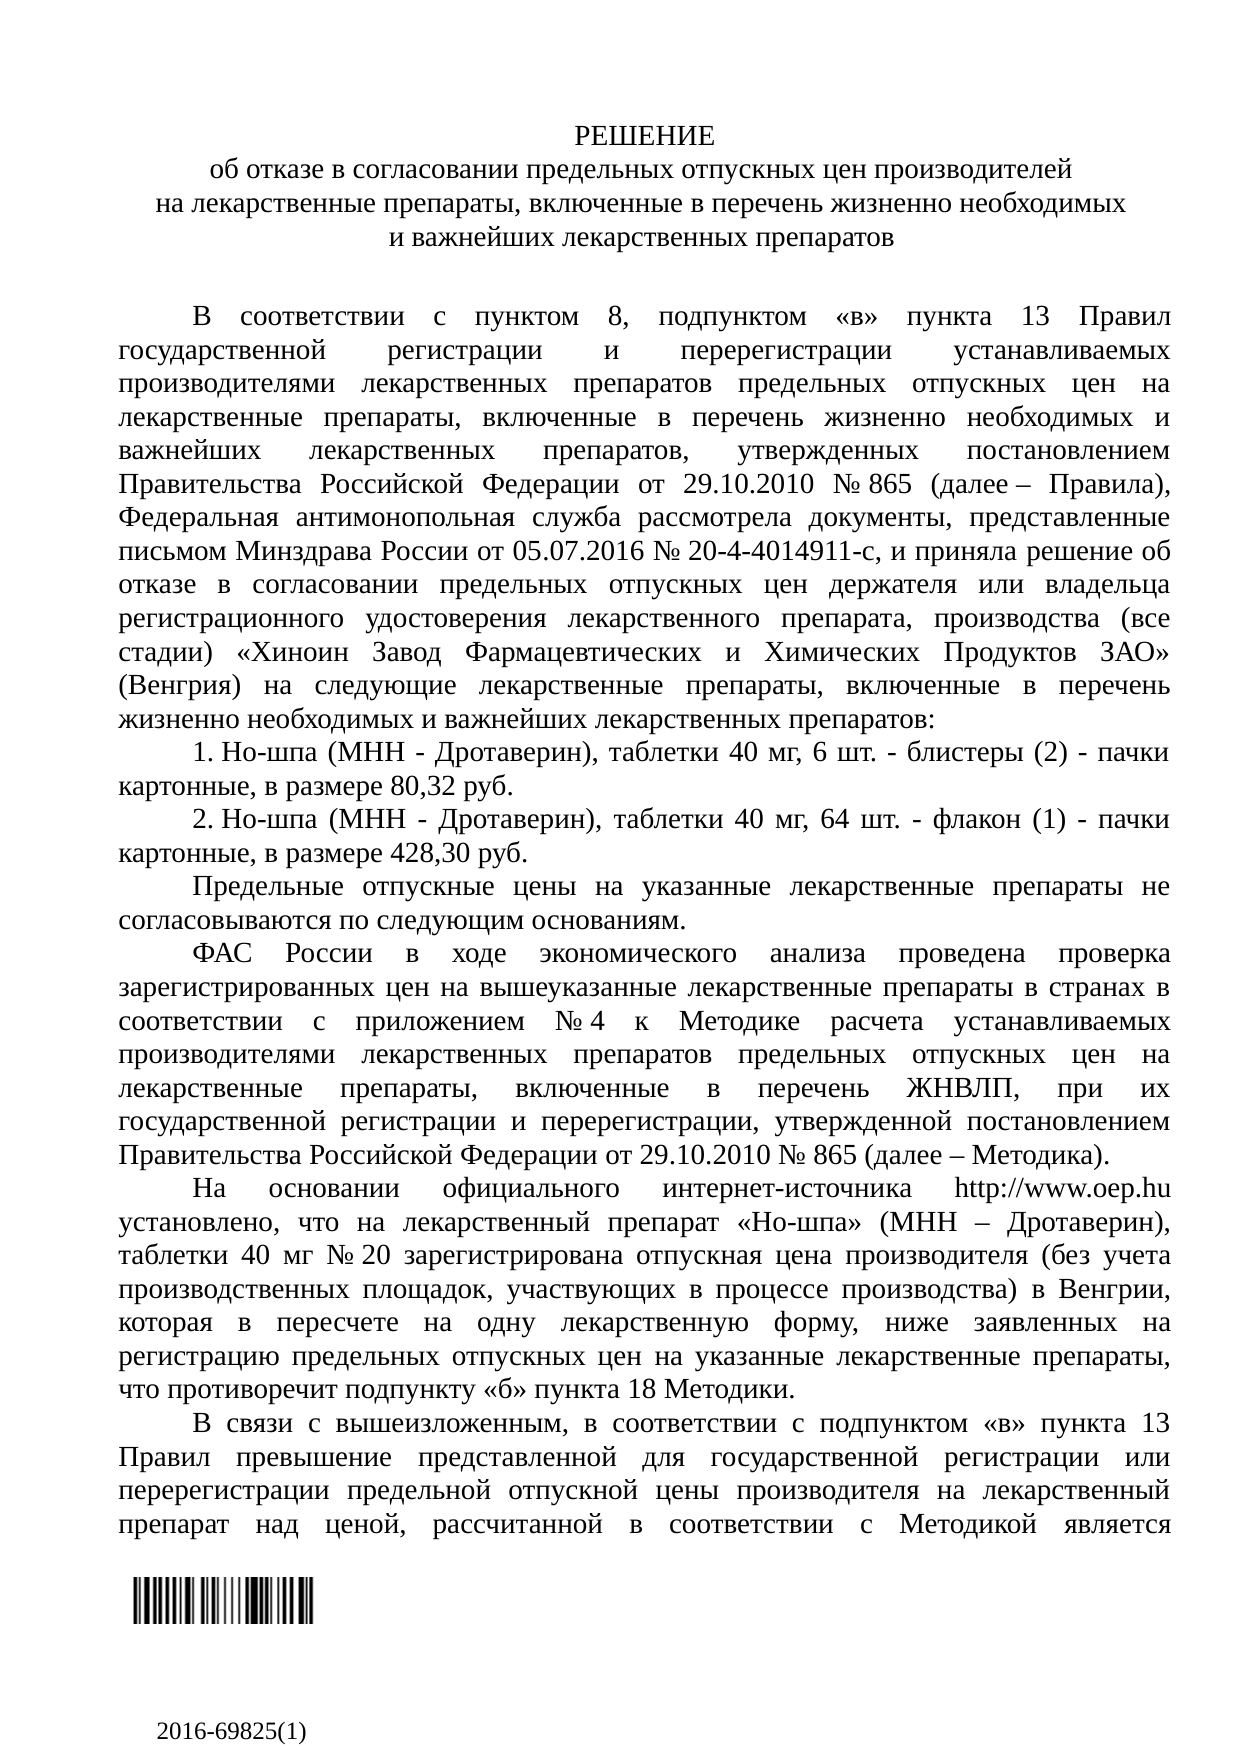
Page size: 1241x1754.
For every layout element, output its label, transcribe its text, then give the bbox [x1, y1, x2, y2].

text В связи с вышеизложенным, в соответствии с подпунктом «в» пункта 13 Правил превышение представленной для государственной регистрации или перерегистрации предельной отпускной цены производителя на лекарственный препарат над ценой, рассчитанной в соответствии с Методикой является [118, 1405, 1171, 1539]
text об отказе в согласовании предельных отпускных цен производителей [118, 152, 1171, 185]
text ФАС России в ходе экономического анализа проведена проверка зарегистрированных цен на вышеуказанные лекарственные препараты в странах в соответствии с приложением № 4 к Методике расчета устанавливаемых производителями лекарственных препаратов предельных отпускных цен на лекарственные препараты, включенные в перечень ЖНВЛП, при их государственной регистрации и перерегистрации, утвержденной постановлением Правительства Российской Федерации от 29.10.2010 № 865 (далее – Методика). [118, 936, 1171, 1170]
text 1. Но-шпа (МНН - Дротаверин), таблетки 40 мг, 6 шт. - блистеры (2) - пачки картонные, в размере 80,32 руб. [118, 734, 1171, 801]
picture [118, 1577, 331, 1624]
text Предельные отпускные цены на указанные лекарственные препараты не согласовываются по следующим основаниям. [118, 868, 1171, 936]
text РЕШЕНИЕ [118, 118, 1171, 152]
text 2. Но-шпа (МНН - Дротаверин), таблетки 40 мг, 64 шт. - флакон (1) - пачки картонные, в размере 428,30 руб. [118, 801, 1171, 868]
text В соответствии с пунктом 8, подпунктом «в» пункта 13 Правил государственной регистрации и перерегистрации устанавливаемых производителями лекарственных препаратов предельных отпускных цен на лекарственные препараты, включенные в перечень жизненно необходимых и важнейших лекарственных препаратов, утвержденных постановлением Правительства Российской Федерации от 29.10.2010 № 865 (далее – Правила), Федеральная антимонопольная служба рассмотрела документы, представленные письмом Минздрава России от 05.07.2016 № 20-4-4014911-с, и приняла решение об отказе в согласовании предельных отпускных цен держателя или владельца регистрационного удостоверения лекарственного препарата, производства (все стадии) «Хиноин Завод Фармацевтических и Химических Продуктов ЗАО» (Венгрия) на следующие лекарственные препараты, включенные в перечень жизненно необходимых и важнейших лекарственных препаратов: [118, 298, 1171, 734]
text На основании официального интернет-источника http://www.oep.hu установлено, что на лекарственный препарат «Но-шпа» (МНН – Дротаверин), таблетки 40 мг № 20 зарегистрирована отпускная цена производителя (без учета производственных площадок, участвующих в процессе производства) в Венгрии, которая в пересчете на одну лекарственную форму, ниже заявленных на регистрацию предельных отпускных цен на указанные лекарственные препараты, что противоречит подпункту «б» пункта 18 Методики. [118, 1170, 1171, 1405]
text и важнейших лекарственных препаратов [118, 219, 1171, 252]
text на лекарственные препараты, включенные в перечень жизненно необходимых [118, 185, 1171, 219]
